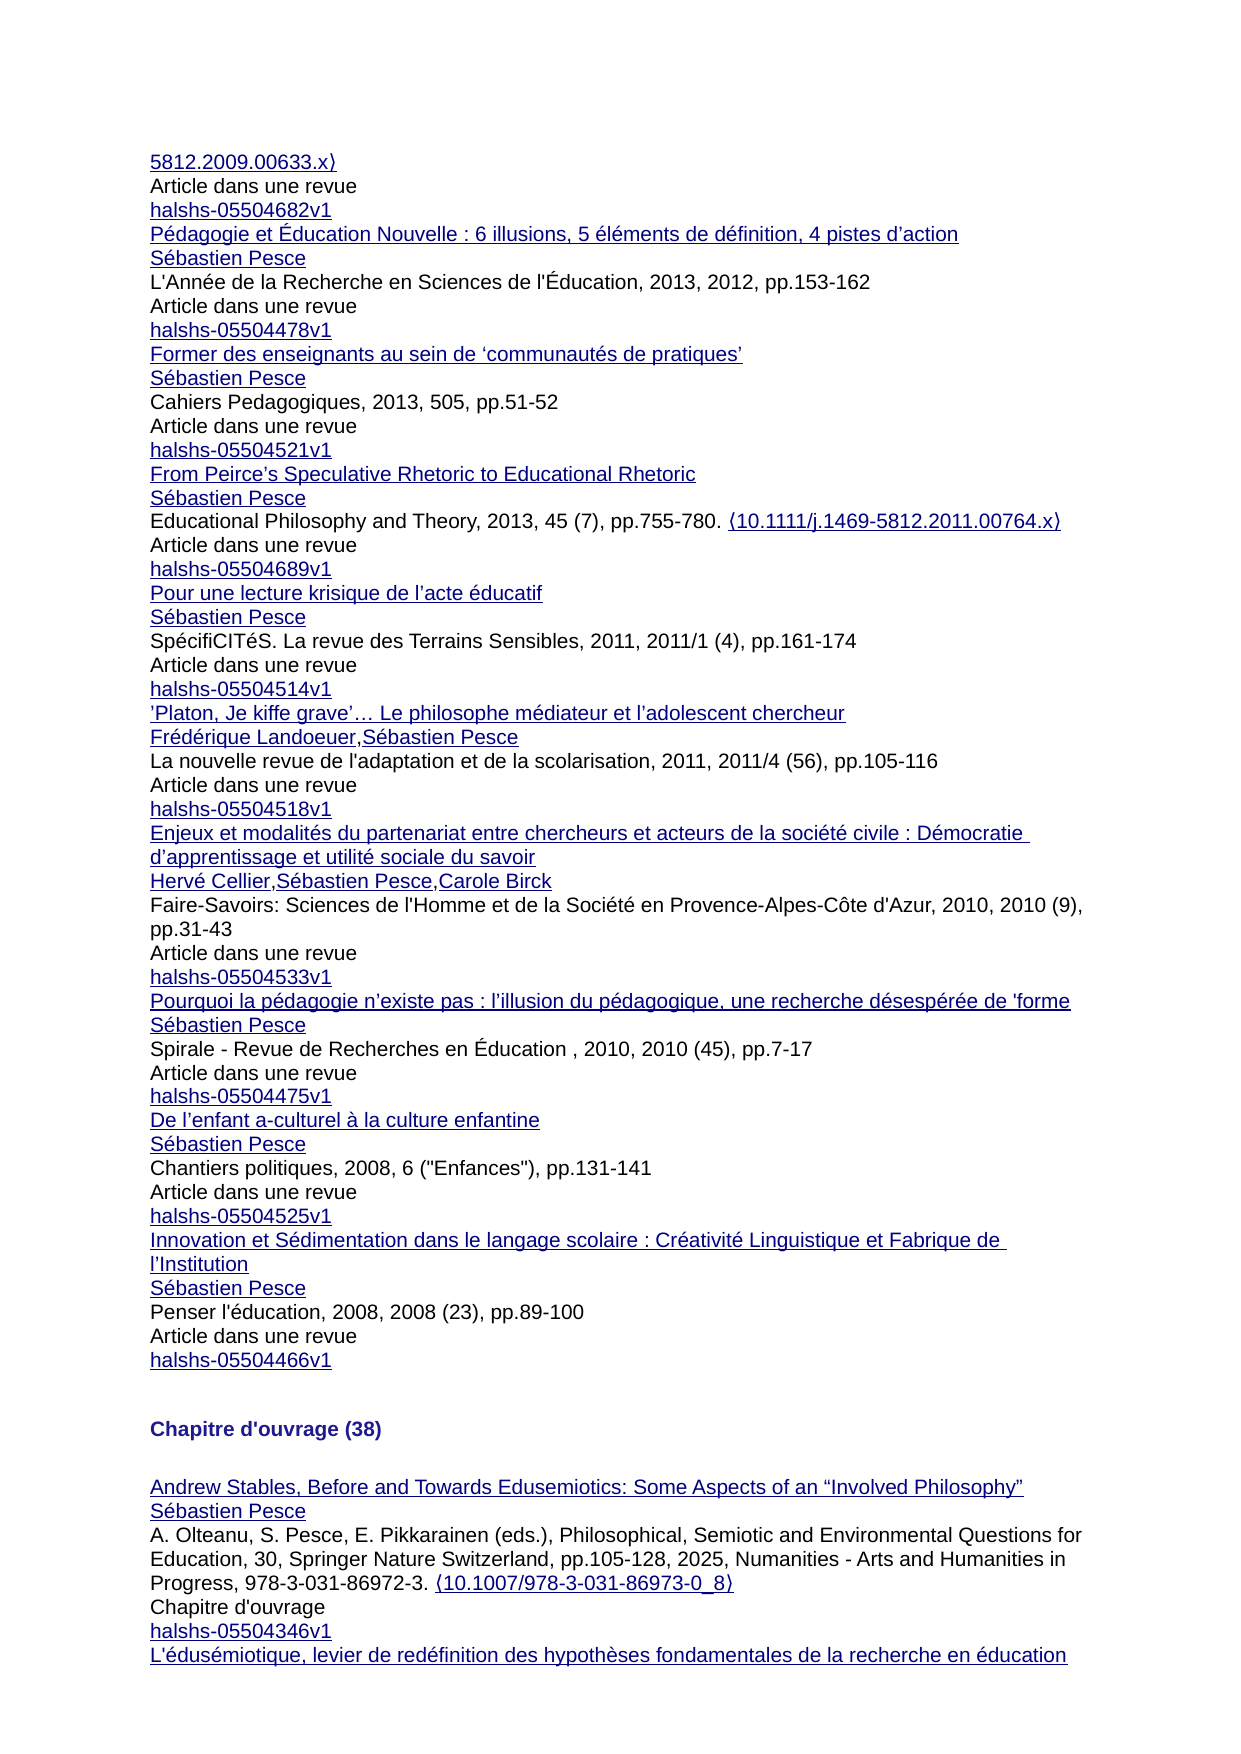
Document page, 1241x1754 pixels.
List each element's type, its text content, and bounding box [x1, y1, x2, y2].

table_cell Pour une lecture krisique de l’acte éducatif Sébastien Pesce SpécifiCITéS. La revue des Terrains Sensibles, 2011, 2011/1 (4), pp.161-174 Article dans une revue halshs-05504514v1 [150, 581, 1090, 701]
table_cell Innovation et Sédimentation dans le langage scolaire : Créativité Linguistique et Fabrique de l’Institution Sébastien Pesce Penser l'éducation, 2008, 2008 (23), pp.89-100 Article dans une revue halshs-05504466v1 [150, 1228, 1090, 1372]
table_cell 5812.2009.00633.x⟩ Article dans une revue halshs-05504682v1 [150, 150, 1090, 222]
table_cell ’Platon, Je kiffe grave’… Le philosophe médiateur et l’adolescent chercheur Frédérique Landoeuer,Sébastien Pesce La nouvelle revue de l'adaptation et de la scolarisation, 2011, 2011/4 (56), pp.105-116 Article dans une revue halshs-05504518v1 [150, 701, 1090, 821]
table_header Andrew Stables, Before and Towards Edusemiotics: Some Aspects of an “Involved Philosophy” Sébastien Pesce A. Olteanu, S. Pesce, E. Pikkarainen (eds.), Philosophical, Semiotic and Environmental Questions for Education, 30, Springer Nature Switzerland, pp.105-128, 2025, Numanities - Arts and Humanities in Progress, 978-3-031-86972-3. ⟨10.1007/978-3-031-86973-0_8⟩ Chapitre d'ouvrage halshs-05504346v1 [150, 1475, 1090, 1643]
table_cell Pédagogie et Éducation Nouvelle : 6 illusions, 5 éléments de définition, 4 pistes d’action Sébastien Pesce L'Année de la Recherche en Sciences de l'Éducation, 2013, 2012, pp.153-162 Article dans une revue halshs-05504478v1 [150, 222, 1090, 342]
table_cell Enjeux et modalités du partenariat entre chercheurs et acteurs de la société civile : Démocratie d’apprentissage et utilité sociale du savoir Hervé Cellier,Sébastien Pesce,Carole Birck Faire-Savoirs: Sciences de l'Homme et de la Société en Provence-Alpes-Côte d'Azur, 2010, 2010 (9), pp.31-43 Article dans une revue halshs-05504533v1 [150, 821, 1090, 988]
table_cell De l’enfant a-culturel à la culture enfantine Sébastien Pesce Chantiers politiques, 2008, 6 ("Enfances"), pp.131-141 Article dans une revue halshs-05504525v1 [150, 1108, 1090, 1228]
table_cell L'édusémiotique, levier de redéfinition des hypothèses fondamentales de la recherche en éducation [150, 1643, 1090, 1667]
table_cell Former des enseignants au sein de ‘communautés de pratiques’ Sébastien Pesce Cahiers Pedagogiques, 2013, 505, pp.51-52 Article dans une revue halshs-05504521v1 [150, 342, 1090, 461]
subtitle Chapitre d'ouvrage (38) [150, 1417, 1090, 1441]
table_cell Pourquoi la pédagogie n’existe pas : l’illusion du pédagogique, une recherche désespérée de 'forme Sébastien Pesce Spirale - Revue de Recherches en Éducation , 2010, 2010 (45), pp.7-17 Article dans une revue halshs-05504475v1 [150, 989, 1090, 1108]
table_cell From Peirce’s Speculative Rhetoric to Educational Rhetoric Sébastien Pesce Educational Philosophy and Theory, 2013, 45 (7), pp.755-780. ⟨10.1111/j.1469-5812.2011.00764.x⟩ Article dans une revue halshs-05504689v1 [150, 461, 1090, 581]
